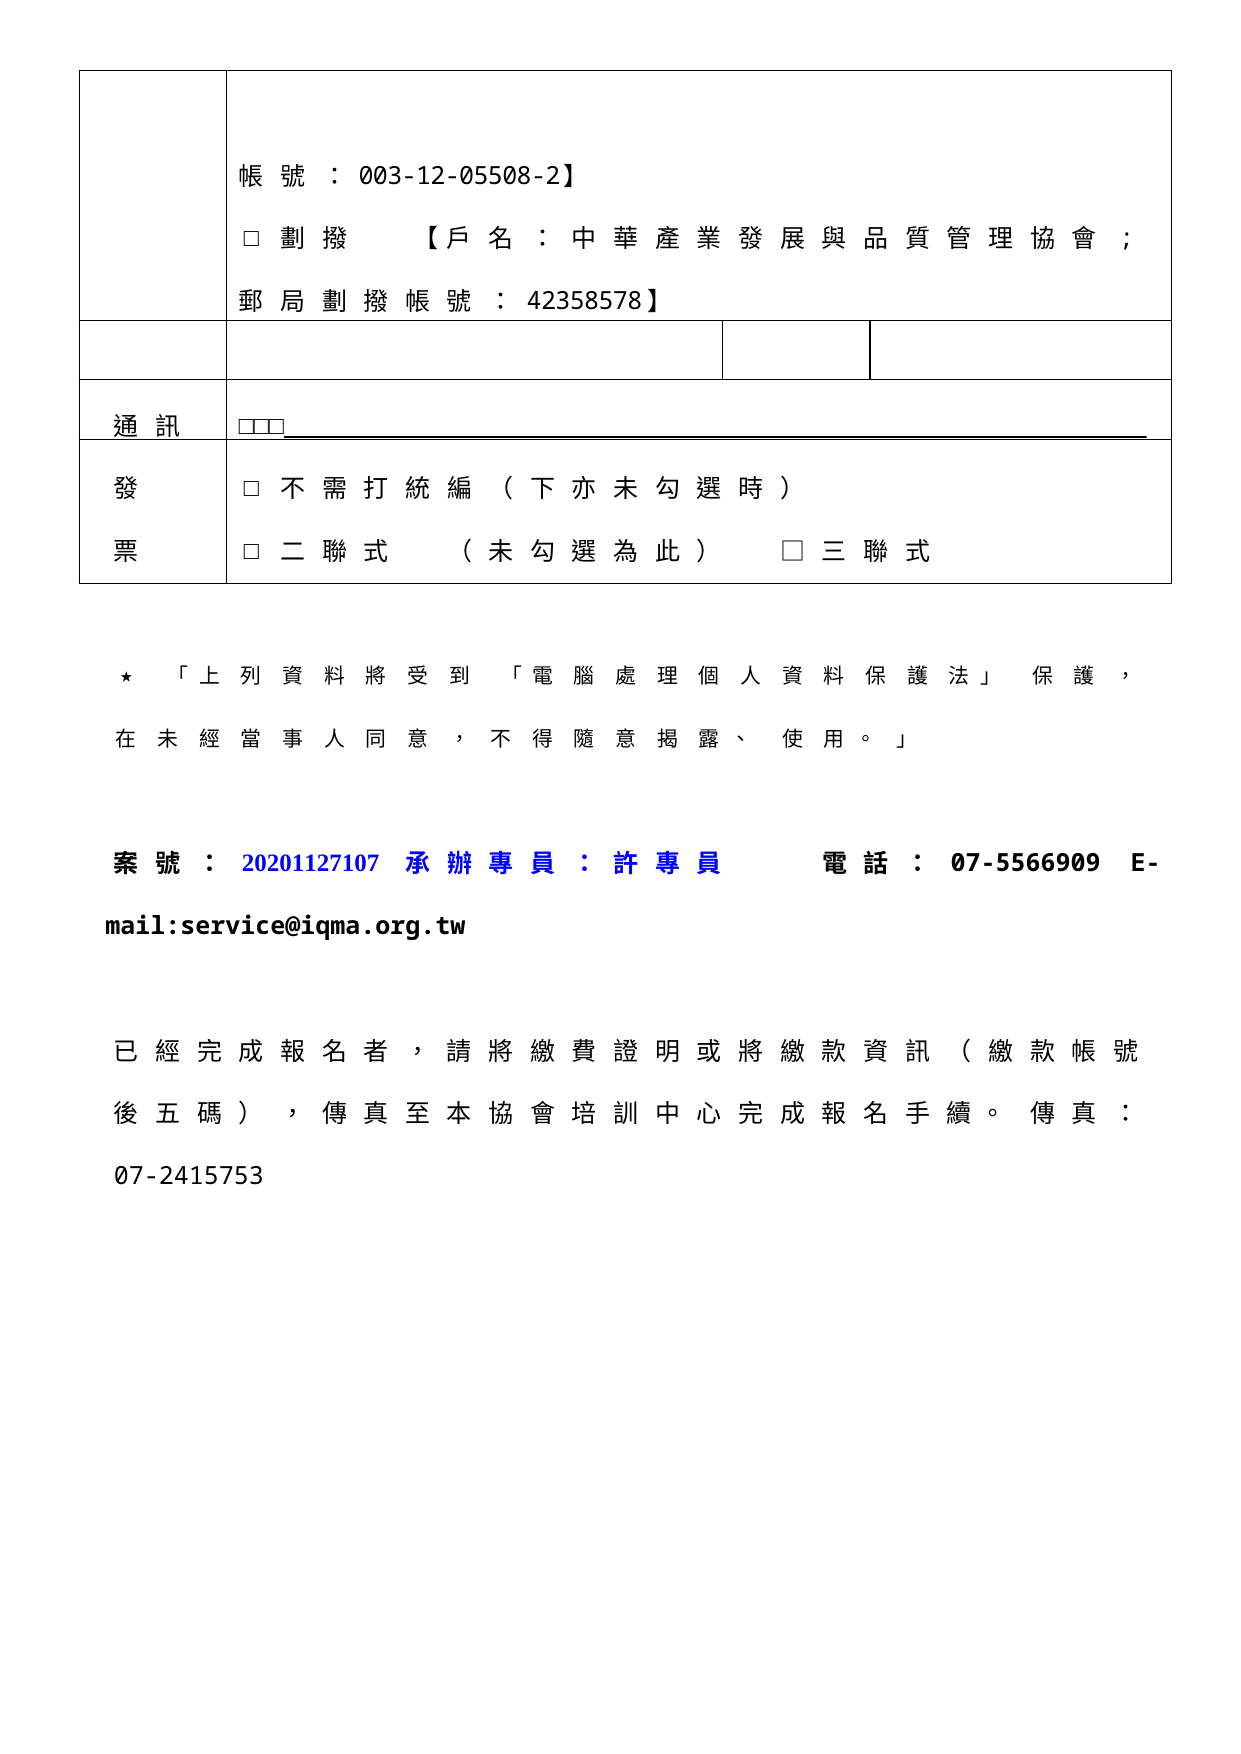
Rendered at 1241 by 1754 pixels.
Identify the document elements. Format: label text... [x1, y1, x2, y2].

table_cell [80, 71, 226, 320]
table_header 中華產業發展與品質管理協會 工程款調整之請求實例與爭議處理機制運用技巧 ★「上列資料將受到「電腦處理個人資料保護法」保護，在未經當事人同意，不得隨意揭露、使用。」 案號：20201127107 承辦專員：許專員 電話：07-5566909 E-mail:service@iqma.org.tw 已經完成報名者，請將繳費證明或將繳款資訊（繳款帳號後五碼），傳真至本協會培訓中心完成報名手續。傳真：07-2415753 [68, 70, 1184, 1195]
table_cell 分機： [871, 321, 1171, 379]
table_cell □不需打統編（下亦未勾選時） □二聯式 （未勾選為此） □三聯式 □需統一編號： 抬頭： [227, 440, 1171, 583]
table_cell 服務單位 [80, 321, 226, 379]
table_cell □□□ [227, 380, 1171, 438]
table_cell [227, 321, 722, 379]
table_cell 發 票 [80, 440, 226, 583]
table_cell 電 話： [723, 321, 869, 379]
table_cell 通訊地址 [80, 380, 226, 438]
table_cell 帳號：003-12-05508-2】 □劃撥 【戶名：中華產業發展與品質管理協會;郵局劃撥帳號：42358578】 [227, 71, 1171, 320]
